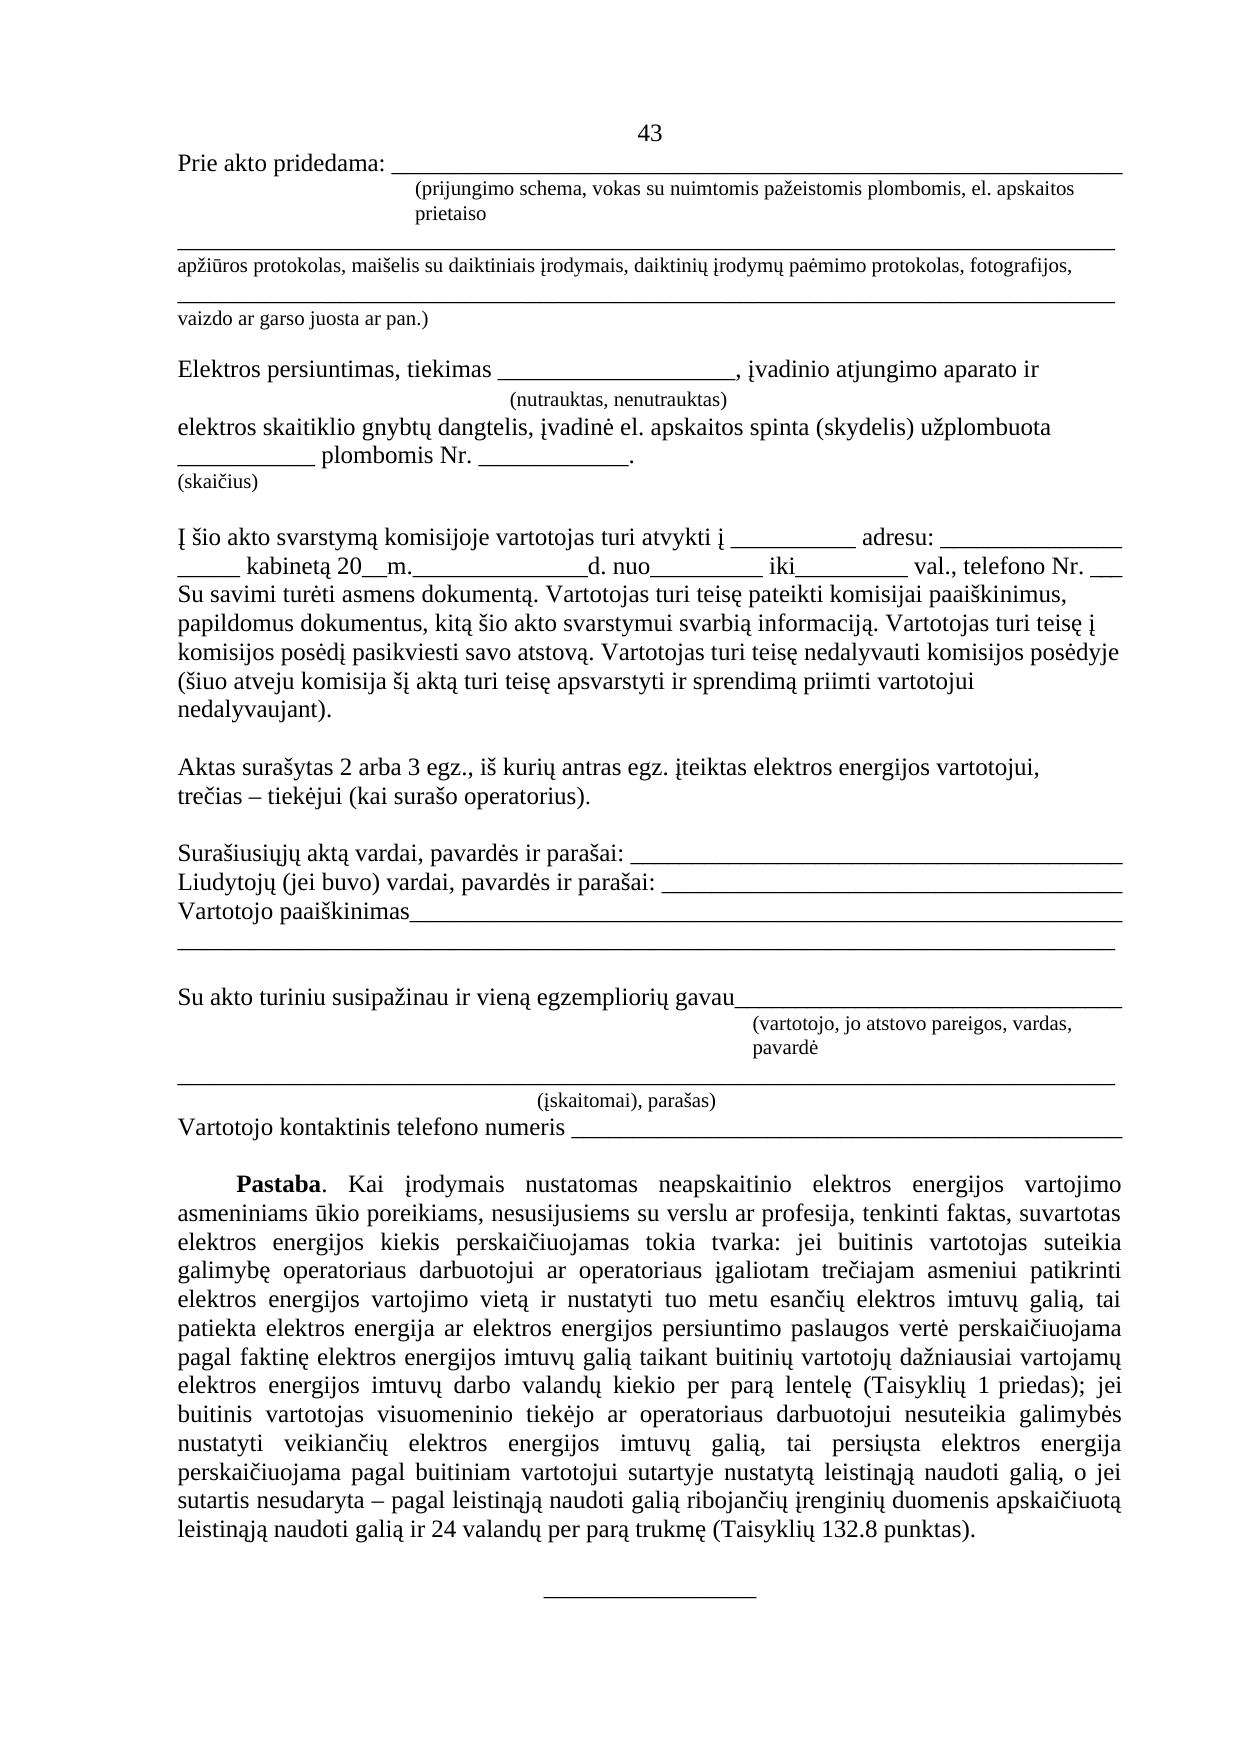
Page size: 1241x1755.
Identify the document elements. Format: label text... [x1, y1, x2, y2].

text Aktas surašytas 2 arba 3 egz., iš kurių antras egz. įteiktas elektros energijos vartotojui, trečias – tiekėjui (kai surašo operatorius). [177, 752, 1043, 809]
text Vartotojo kontaktinis telefono numeris [177, 1112, 1122, 1140]
text Elektros persiuntimas, tiekimas ___________________, įvadinio atjungimo aparato ir [177, 354, 1122, 383]
text ___________________________________________________________________________ [177, 277, 1122, 306]
text ___________________________________________________________________________ [177, 924, 1122, 953]
text Į šio akto svarstymą komisijoje vartotojas turi atvykti į __________ adresu: [177, 522, 1122, 551]
text Pastaba. Kai įrodymais nustatomas neapskaitinio elektros energijos vartojimo asmeniniams ūkio poreikiams, nesusijusiems su verslu ar profesija, tenkinti faktas, suvartotas elektros energijos kiekis perskaičiuojamas tokia tvarka: jei buitinis vartotojas suteikia galimybę operatoriaus darbuotojui ar operatoriaus įgaliotam trečiajam asmeniui patikrinti elektros energijos vartojimo vietą ir nustatyti tuo metu esančių elektros imtuvų galią, tai patiekta elektros energija ar elektros energijos persiuntimo paslaugos vertė perskaičiuojama pagal faktinę elektros energijos imtuvų galią taikant buitinių vartotojų dažniausiai vartojamų elektros energijos imtuvų darbo valandų kiekio per parą lentelę (Taisyklių 1 priedas); jei buitinis vartotojas visuomeninio tiekėjo ar operatoriaus darbuotojui nesuteikia galimybės nustatyti veikiančių elektros energijos imtuvų galią, tai persiųsta elektros energija perskaičiuojama pagal buitiniam vartotojui sutartyje nustatytą leistinąją naudoti galią, o jei sutartis nesudaryta – pagal leistinąją naudoti galią ribojančių įrenginių duomenis apskaičiuotą leistinąją naudoti galią ir 24 valandų per parą trukmę (Taisyklių 132.8 punktas). [177, 1169, 1122, 1543]
text ___________________________________________________________________________ [177, 1059, 1122, 1088]
text (nutrauktas, nenutrauktas) [177, 383, 1122, 412]
text (prijungimo schema, vokas su nuimtomis pažeistomis plombomis, el. apskaitos prietaiso [415, 176, 1122, 224]
text ___________________________________________________________________________ [177, 224, 1122, 253]
text _____ kabinetą 20__m.______________d. nuo_________ iki_________ val., telefono Nr. [177, 551, 1122, 579]
text Vartotojo paaiškinimas [177, 896, 1122, 924]
text (įskaitomai), parašas) [177, 1088, 1122, 1112]
text Surašiusiųjų aktą vardai, pavardės ir parašai: [177, 838, 1122, 867]
text (skaičius) [177, 469, 1122, 493]
text _________________ [177, 1572, 1122, 1600]
text ___________ plombomis Nr. ____________. [177, 440, 1122, 469]
text elektros skaitiklio gnybtų dangtelis, įvadinė el. apskaitos spinta (skydelis) užplombuota [177, 412, 1122, 440]
text vaizdo ar garso juosta ar pan.) [177, 306, 1122, 330]
text Su akto turiniu susipažinau ir vieną egzempliorių gavau [177, 982, 1122, 1011]
text Liudytojų (jei buvo) vardai, pavardės ir parašai: [177, 867, 1122, 896]
text Su savimi turėti asmens dokumentą. Vartotojas turi teisę pateikti komisijai paaiškinimus, papildomus dokumentus, kitą šio akto svarstymui svarbią informaciją. Vartotojas turi teisę į komisijos posėdį pasikviesti savo atstovą. Vartotojas turi teisę nedalyvauti komisijos posėdyje (šiuo atveju komisija šį aktą turi teisę apsvarstyti ir sprendimą priimti vartotojui nedalyvaujant). [177, 579, 1122, 723]
text (vartotojo, jo atstovo pareigos, vardas, pavardė [752, 1011, 1122, 1059]
text apžiūros protokolas, maišelis su daiktiniais įrodymais, daiktinių įrodymų paėmimo protokolas, fotografijos, [177, 253, 1122, 277]
text Prie akto pridedama: [177, 148, 1122, 176]
